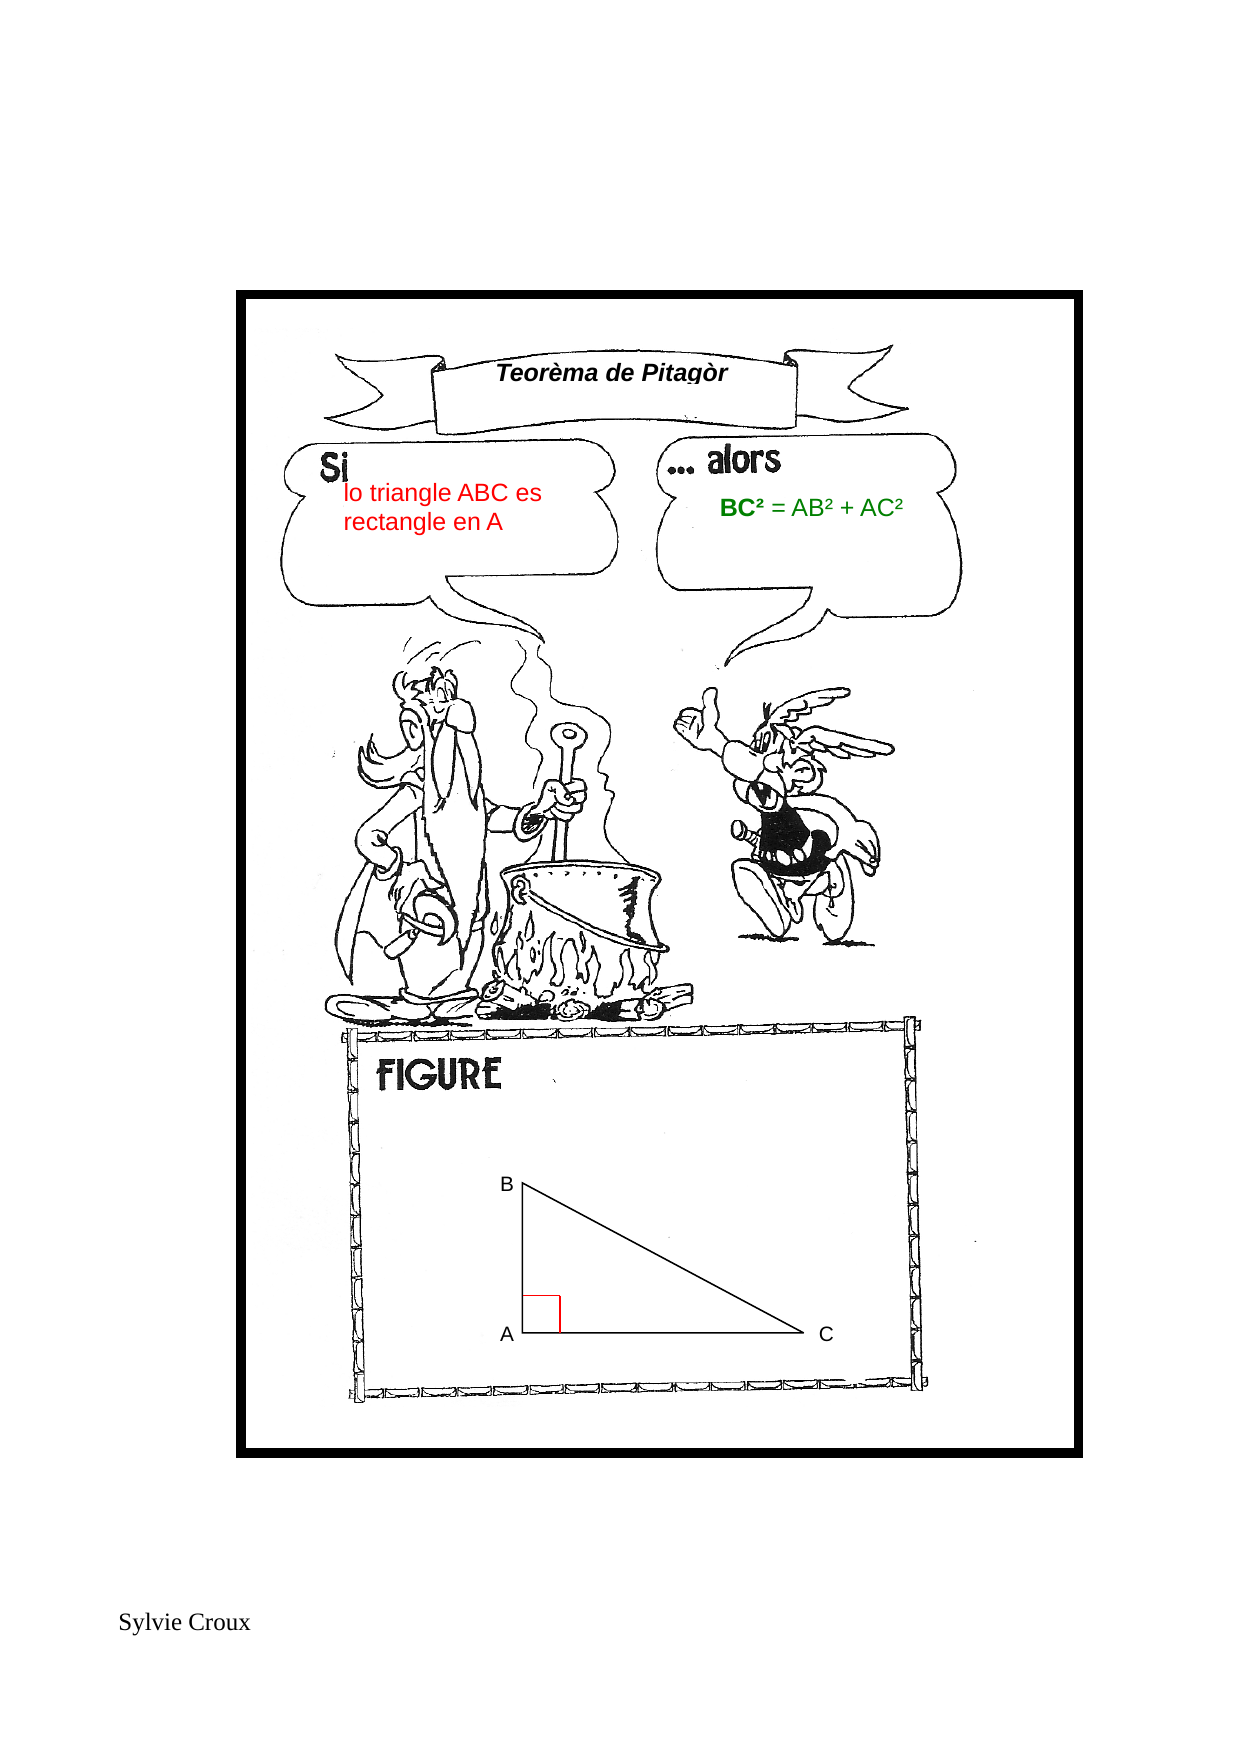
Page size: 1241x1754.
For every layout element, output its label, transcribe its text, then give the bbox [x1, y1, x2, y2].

text Teorèma de Pitagòr [495, 358, 779, 384]
text lo triangle ABC es rectangle en A [343, 478, 584, 536]
picture [251, 328, 989, 1407]
text BC² = AB² + AC² [719, 493, 966, 522]
